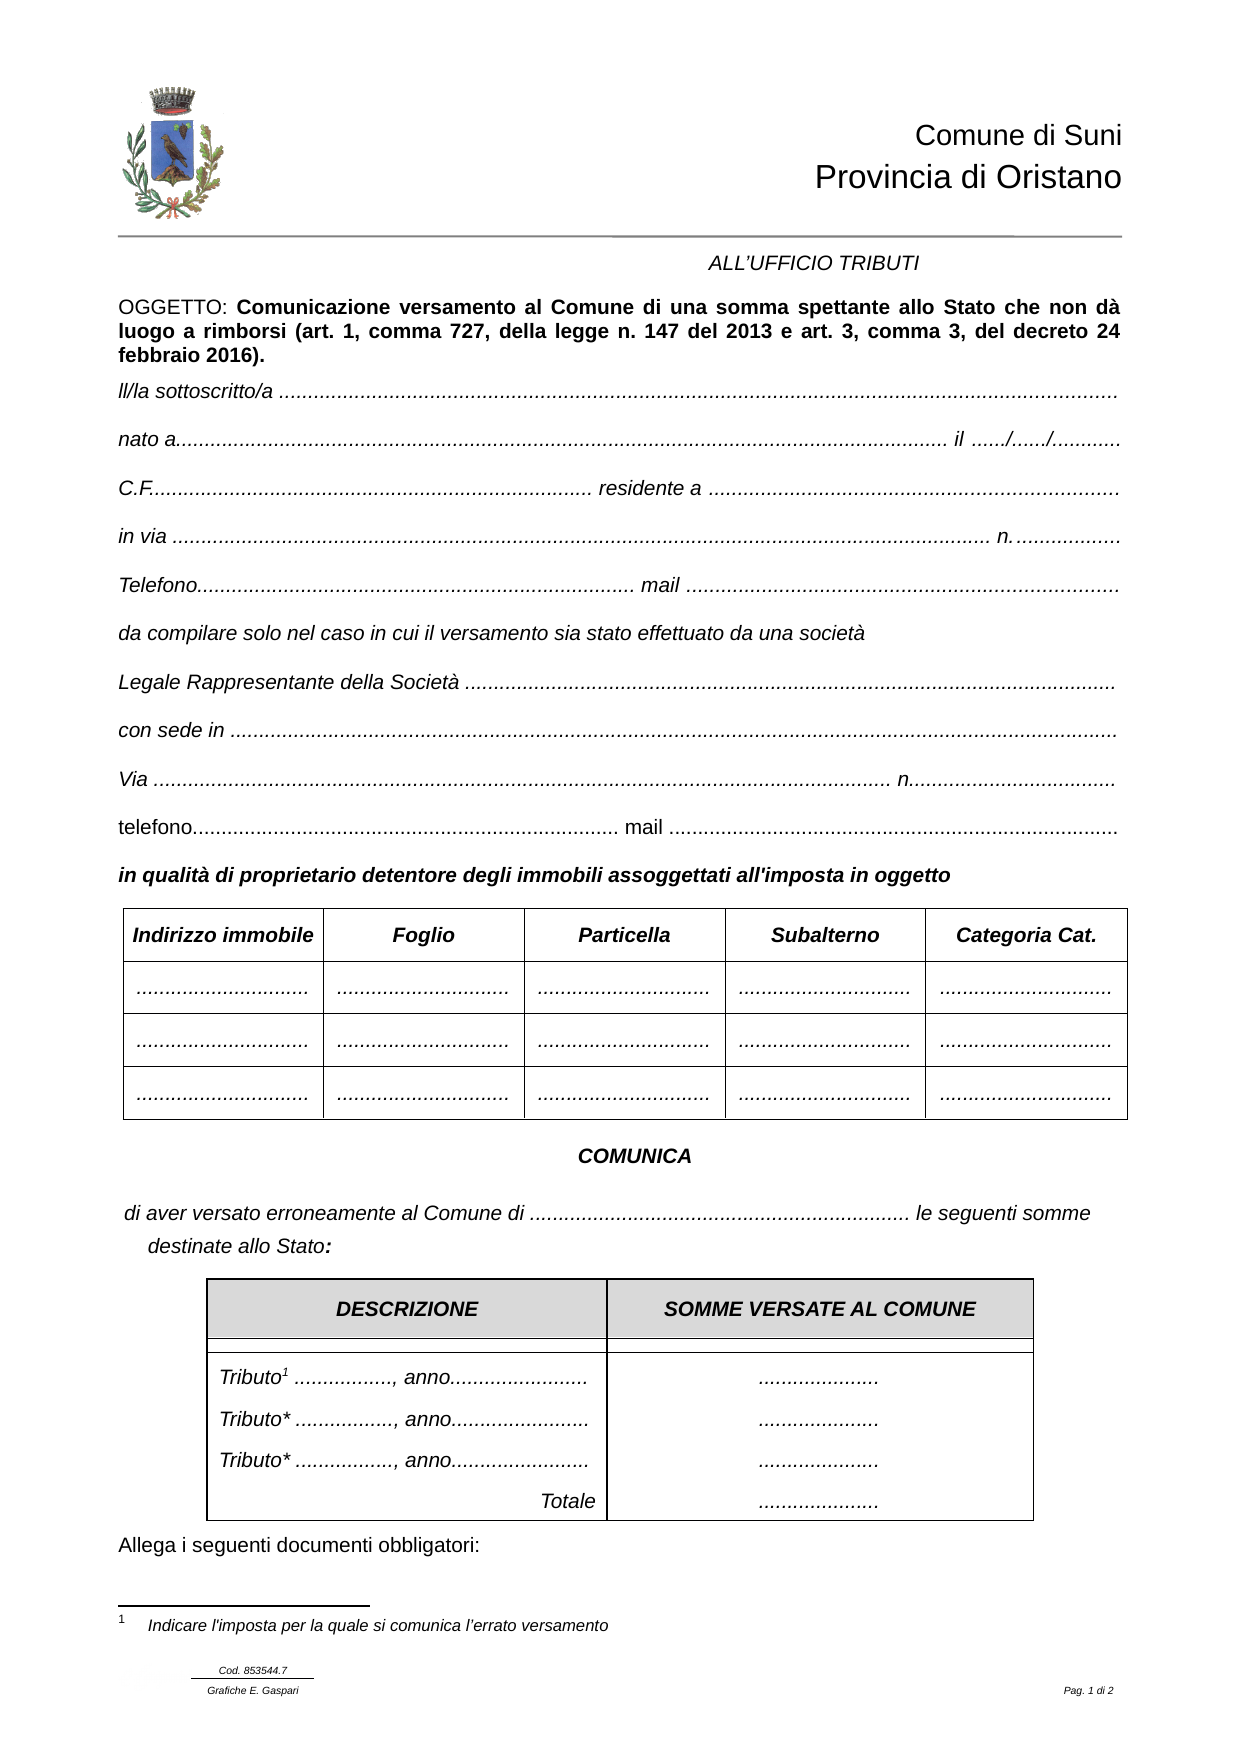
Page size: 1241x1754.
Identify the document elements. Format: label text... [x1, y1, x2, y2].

text in via .............................................................................................................................................. n. [118, 524, 1122, 548]
text C.F............................................................................. residente a [118, 476, 1122, 500]
table_cell .............................. [324, 1067, 524, 1118]
table_header Foglio [324, 909, 524, 961]
table_cell Tributo* ................., anno........................ [208, 1437, 606, 1478]
text ALL’UFFICIO TRIBUTI [709, 251, 1122, 275]
table_cell .............................. [525, 962, 725, 1013]
text Telefono............................................................................ mail [118, 573, 1122, 597]
table_cell .............................. [124, 1014, 323, 1066]
text Legale Rappresentante della Società ................................................................................................................. [118, 669, 1122, 693]
text di aver versato erroneamente al Comune di .................................................................. le seguenti somme destinate allo Stato: [118, 1201, 1122, 1257]
table_cell .............................. [726, 1067, 925, 1118]
table_cell .............................. [525, 1067, 725, 1118]
table_header Indirizzo immobile [124, 909, 323, 961]
text da compilare solo nel caso in cui il versamento sia stato effettuato da una società [118, 621, 1122, 645]
text telefono.......................................................................... mail .............................................................................. [118, 815, 1122, 839]
table_cell ..................... [608, 1437, 1033, 1478]
table_cell Tributo* ................., anno........................ [208, 1395, 606, 1437]
table_cell .............................. [525, 1014, 725, 1066]
table_header Subalterno [726, 909, 925, 961]
table_header Categoria Cat. [926, 909, 1127, 961]
table_cell Totale [208, 1478, 606, 1519]
table_cell .............................. [926, 1067, 1127, 1118]
table_cell ..................... [608, 1478, 1033, 1519]
text Via ................................................................................................................................ n.................................... [118, 766, 1122, 790]
table_cell .............................. [124, 962, 323, 1013]
text Allega i seguenti documenti obbligatori: [118, 1533, 1093, 1557]
picture [122, 87, 224, 219]
table_cell [608, 1339, 1033, 1352]
table_cell .............................. [726, 962, 925, 1013]
table_cell .............................. [726, 1014, 925, 1066]
text ll/la sottoscritto/a [118, 379, 1122, 403]
text OGGETTO: Comunicazione versamento al Comune di una somma spettante allo Stato che non dà luogo a rimborsi (art. 1, comma 727, della legge n. 147 del 2013 e art. 3, comma 3, del decreto 24 febbraio 2016). [118, 294, 1122, 366]
text con sede in .......................................................................................................................................................... [118, 718, 1122, 742]
table_cell .............................. [926, 1014, 1127, 1066]
table_cell ..................... [608, 1353, 1033, 1395]
text nato a...................................................................................................................................... il ....../....../............ [118, 427, 1122, 451]
text COMUNICA [118, 1144, 1122, 1168]
text Provincia di Oristano [224, 157, 1122, 195]
table_cell .............................. [324, 962, 524, 1013]
table_header Particella [525, 909, 725, 961]
text Comune di Suni [224, 118, 1122, 152]
table_cell ..................... [608, 1395, 1033, 1437]
table_cell .............................. [124, 1067, 323, 1118]
table_cell .............................. [324, 1014, 524, 1066]
table_cell Tributo ................., anno........................ [208, 1353, 606, 1395]
table_cell .............................. [926, 962, 1127, 1013]
table_header DESCRIZIONE [208, 1280, 606, 1337]
text in qualità di proprietario detentore degli immobili assoggettati all'imposta in oggetto [118, 863, 1093, 887]
table_cell [208, 1339, 606, 1352]
table_header SOMME VERSATE AL COMUNE [608, 1280, 1033, 1337]
